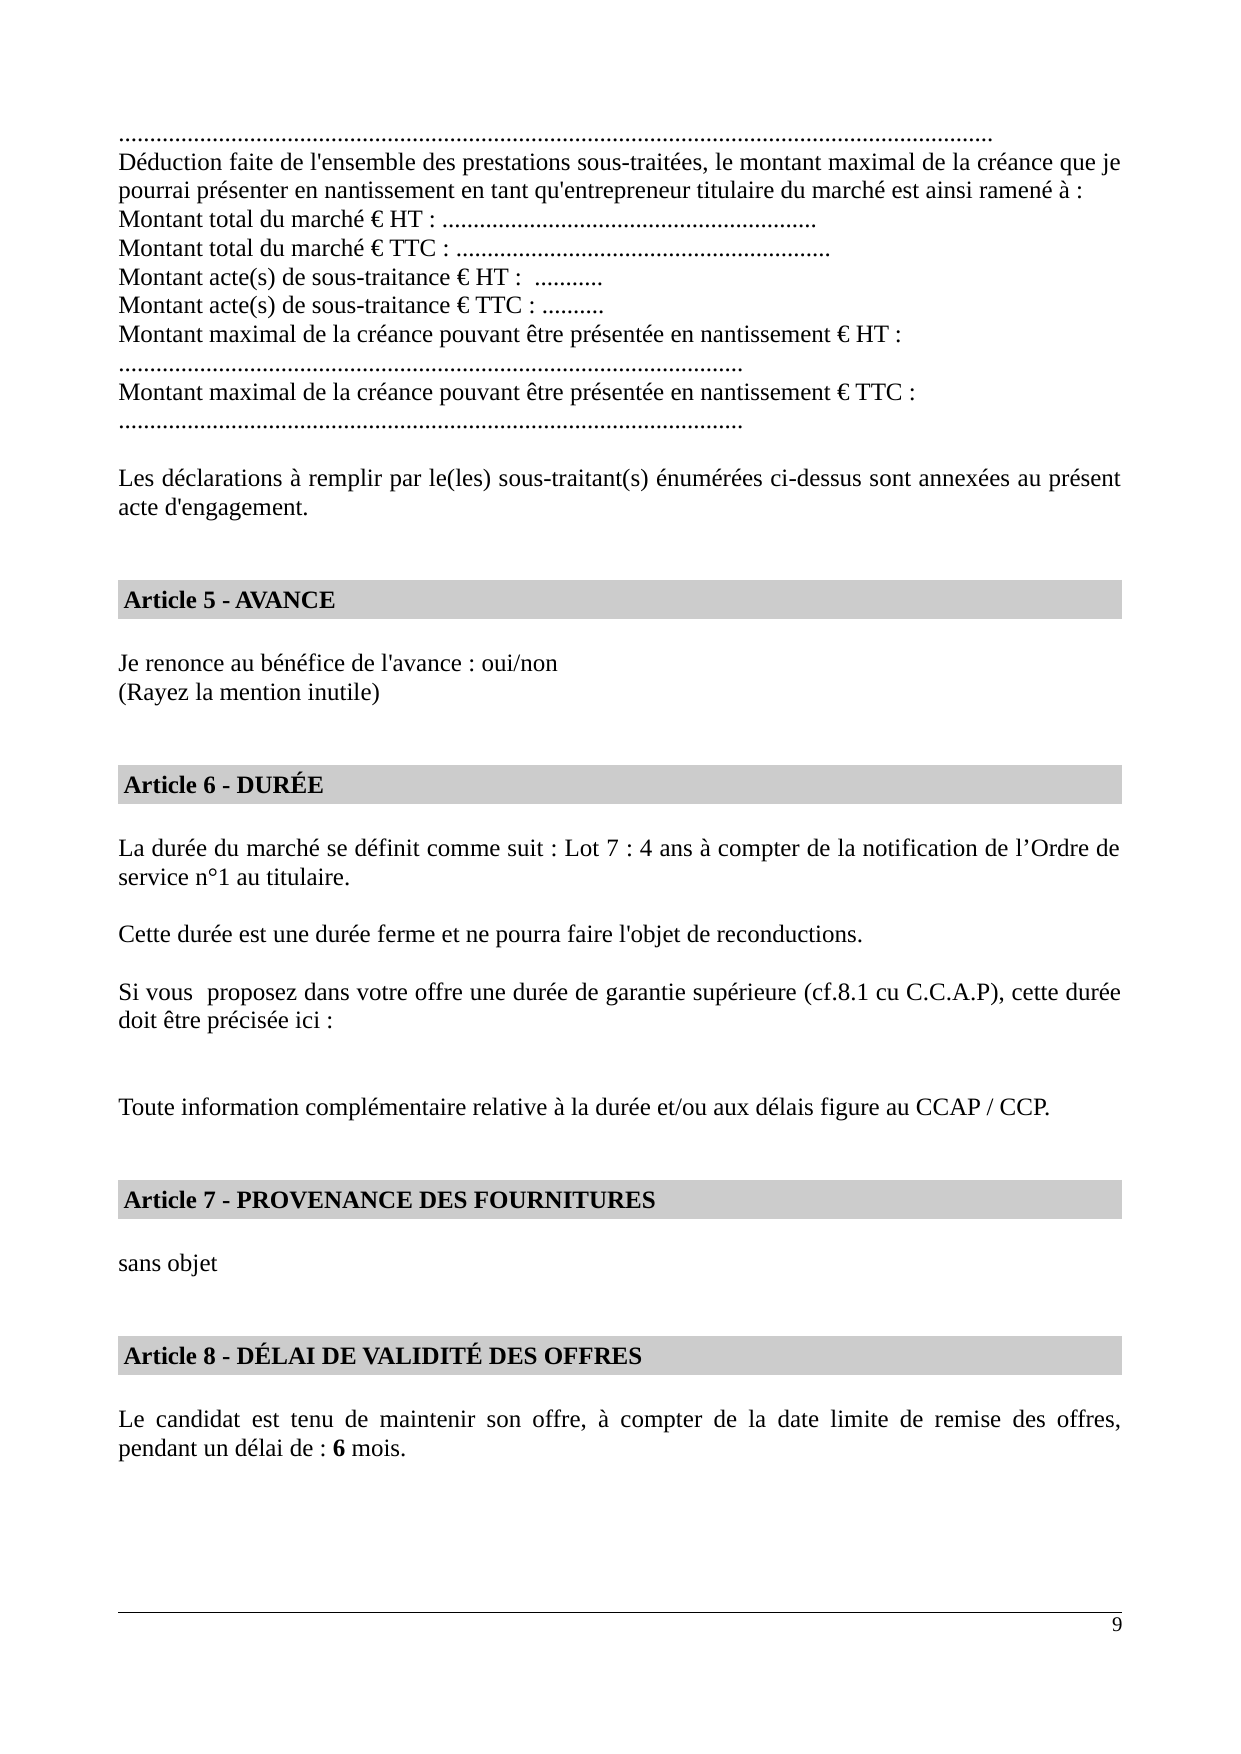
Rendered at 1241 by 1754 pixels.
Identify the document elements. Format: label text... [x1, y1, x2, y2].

text Si vous proposez dans votre offre une durée de garantie supérieure (cf.8.1 cu C.C.A.P), cette durée doit être précisée ici : [118, 977, 1122, 1034]
text La durée du marché se définit comme suit : Lot 7 : 4 ans à compter de la notification de l’Ordre de service n°1 au titulaire. [118, 833, 1122, 891]
text Cette durée est une durée ferme et ne pourra faire l'objet de reconductions. [118, 919, 1122, 948]
text .................................................................................................... [118, 348, 1122, 377]
text Le candidat est tenu de maintenir son offre, à compter de la date limite de remise des offres, pendant un délai de : 6 mois. [118, 1404, 1122, 1462]
subtitle Article 5 - AVANCE [120, 582, 1120, 617]
subtitle Article 6 - DURÉE [120, 767, 1120, 802]
text Déduction faite de l'ensemble des prestations sous-traitées, le montant maximal de la créance que je pourrai présenter en nantissement en tant qu'entrepreneur titulaire du marché est ainsi ramené à : [118, 147, 1122, 204]
text sans objet [118, 1248, 1122, 1277]
text ............................................................................................................................................ [118, 118, 1122, 147]
text Montant acte(s) de sous-traitance € TTC : .......... [118, 291, 1122, 319]
text (Rayez la mention inutile) [118, 677, 1122, 706]
text Montant maximal de la créance pouvant être présentée en nantissement € TTC : [118, 377, 1122, 406]
text Montant acte(s) de sous-traitance € HT : ........... [118, 262, 1122, 291]
subtitle Article 8 - DÉLAI DE VALIDITÉ DES OFFRES [120, 1338, 1120, 1373]
text Toute information complémentaire relative à la durée et/ou aux délais figure au CCAP / CCP. [118, 1092, 1122, 1121]
text Je renonce au bénéfice de l'avance : oui/non [118, 648, 1122, 677]
text .................................................................................................... [118, 406, 1122, 434]
text Montant total du marché € TTC : ............................................................ [118, 233, 1122, 262]
text Montant total du marché € HT : ............................................................ [118, 204, 1122, 233]
subtitle Article 7 - PROVENANCE DES FOURNITURES [120, 1182, 1120, 1217]
text Les déclarations à remplir par le(les) sous-traitant(s) énumérées ci-dessus sont annexées au présent acte d'engagement. [118, 463, 1122, 521]
text Montant maximal de la créance pouvant être présentée en nantissement € HT : [118, 319, 1122, 348]
